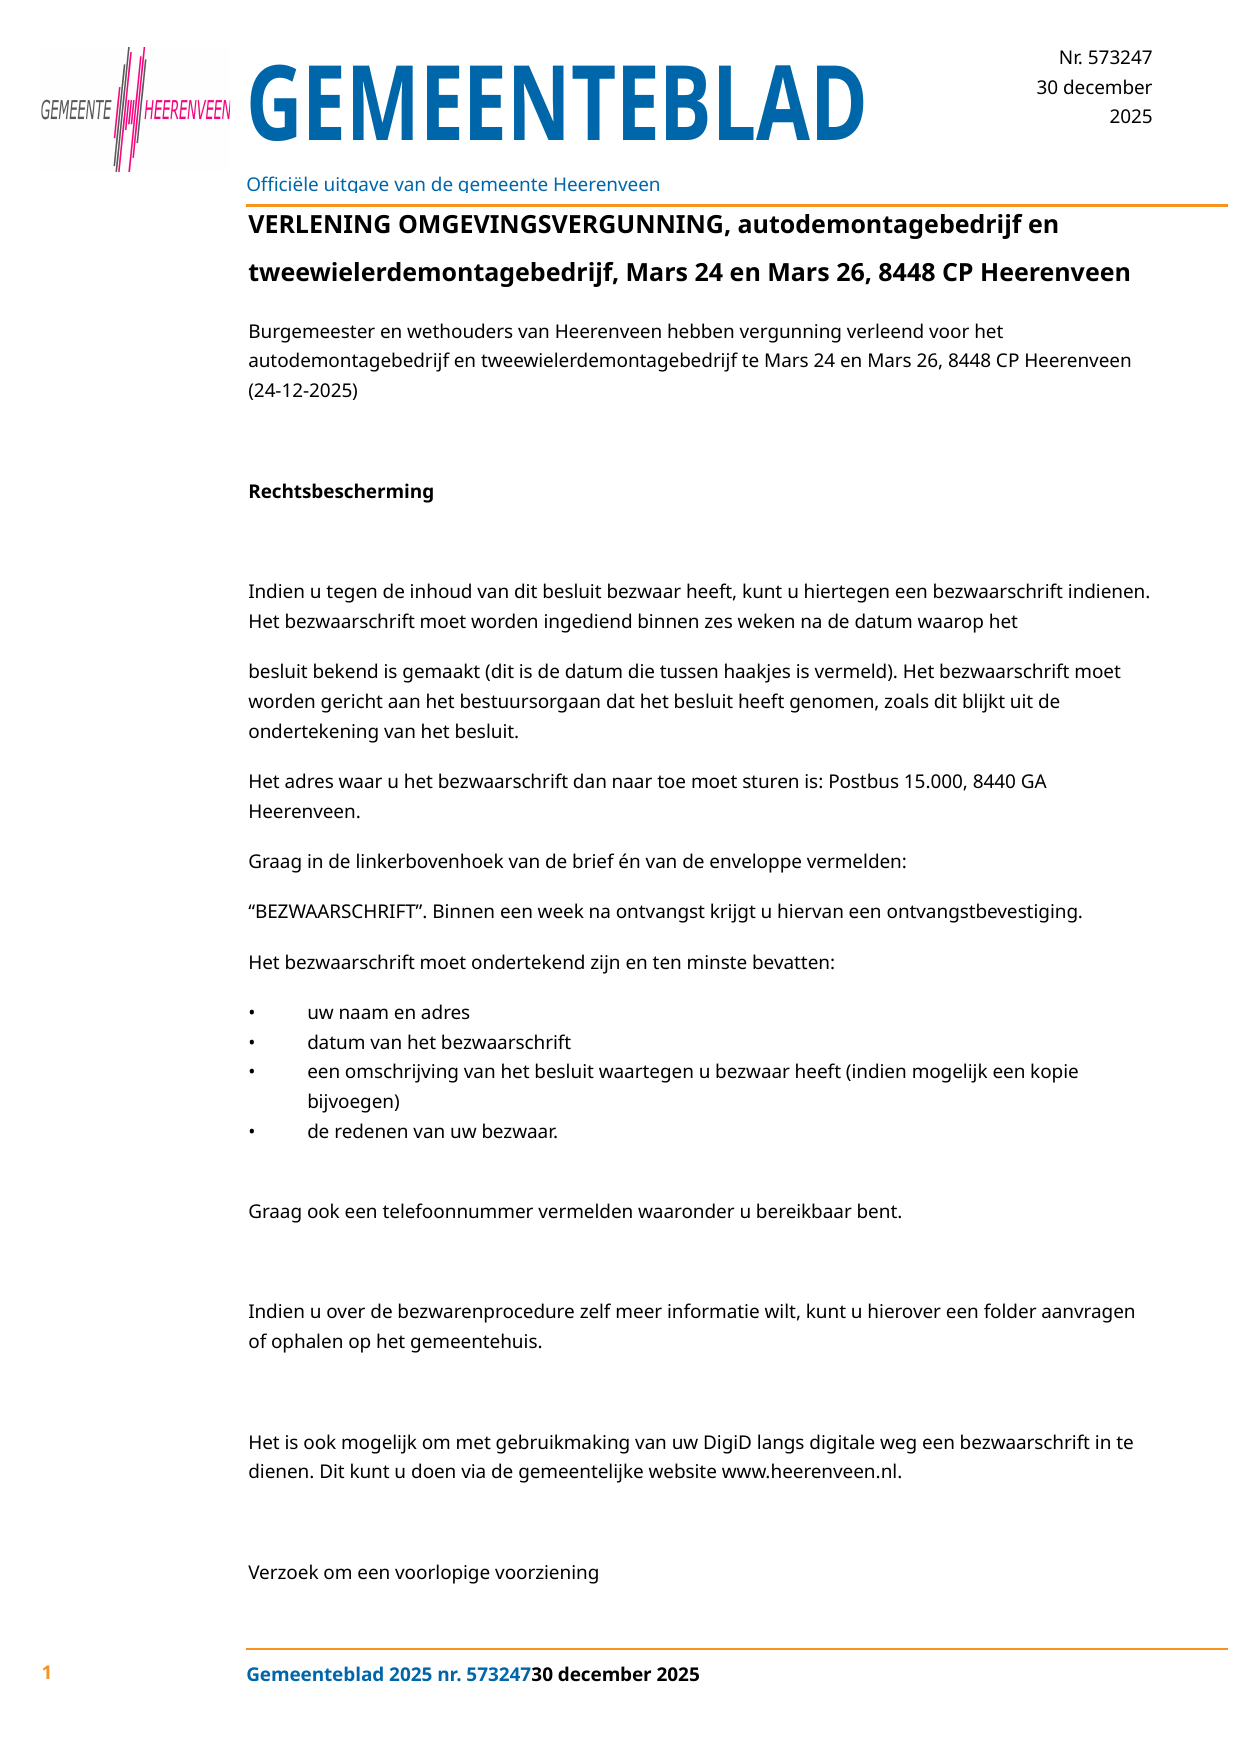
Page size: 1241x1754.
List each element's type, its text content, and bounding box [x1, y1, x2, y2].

picture [41, 47, 231, 172]
text Graag ook een telefoonnummer vermelden waaronder u bereikbaar bent. [248, 1198, 1152, 1224]
text “BEZWAARSCHRIFT”. Binnen een week na ontvangst krijgt u hiervan een ontvangstbevestiging. [248, 899, 1152, 924]
list uw naam en adres [248, 999, 1152, 1025]
list een omschrijving van het besluit waartegen u bezwaar heeft (indien mogelijk een kopie bijvoegen) [248, 1059, 1152, 1114]
list datum van het bezwaarschrift [248, 1029, 1152, 1055]
text Indien u over de bezwarenprocedure zelf meer informatie wilt, kunt u hierover een folder aanvragen of ophalen op het gemeentehuis. [248, 1299, 1152, 1354]
text VERLENING OMGEVINGSVERGUNNING, autodemontagebedrijf en tweewielerdemontagebedrijf, Mars 24 en Mars 26, 8448 CP Heerenveen [248, 207, 1152, 288]
text Het adres waar u het bezwaarschrift dan naar toe moet sturen is: Postbus 15.000, 8440 GA Heerenveen. [248, 768, 1152, 824]
text Graag in de linkerbovenhoek van de brief én van de enveloppe vermelden: [248, 848, 1152, 874]
text Verzoek om een voorlopige voorziening [248, 1559, 1152, 1585]
text besluit bekend is gemaakt (dit is de datum die tussen haakjes is vermeld). Het bezwaarschrift moet worden gericht aan het bestuursorgaan dat het besluit heeft genomen, zoals dit blijkt uit de ondertekening van het besluit. [248, 659, 1152, 744]
text Rechtsbescherming [248, 478, 1152, 504]
list de redenen van uw bezwaar. [248, 1118, 1152, 1144]
text Het is ook mogelijk om met gebruikmaking van uw DigiD langs digitale weg een bezwaarschrift in te dienen. Dit kunt u doen via de gemeentelijke website www.heerenveen.nl. [248, 1429, 1152, 1484]
text Burgemeester en wethouders van Heerenveen hebben vergunning verleend voor het autodemontagebedrijf en tweewielerdemontagebedrijf te Mars 24 en Mars 26, 8448 CP Heerenveen (24-12-2025) [248, 318, 1152, 403]
text Indien u tegen de inhoud van dit besluit bezwaar heeft, kunt u hiertegen een bezwaarschrift indienen. Het bezwaarschrift moet worden ingediend binnen zes weken na de datum waarop het [248, 579, 1152, 634]
text Het bezwaarschrift moet ondertekend zijn en ten minste bevatten: [248, 949, 1152, 975]
